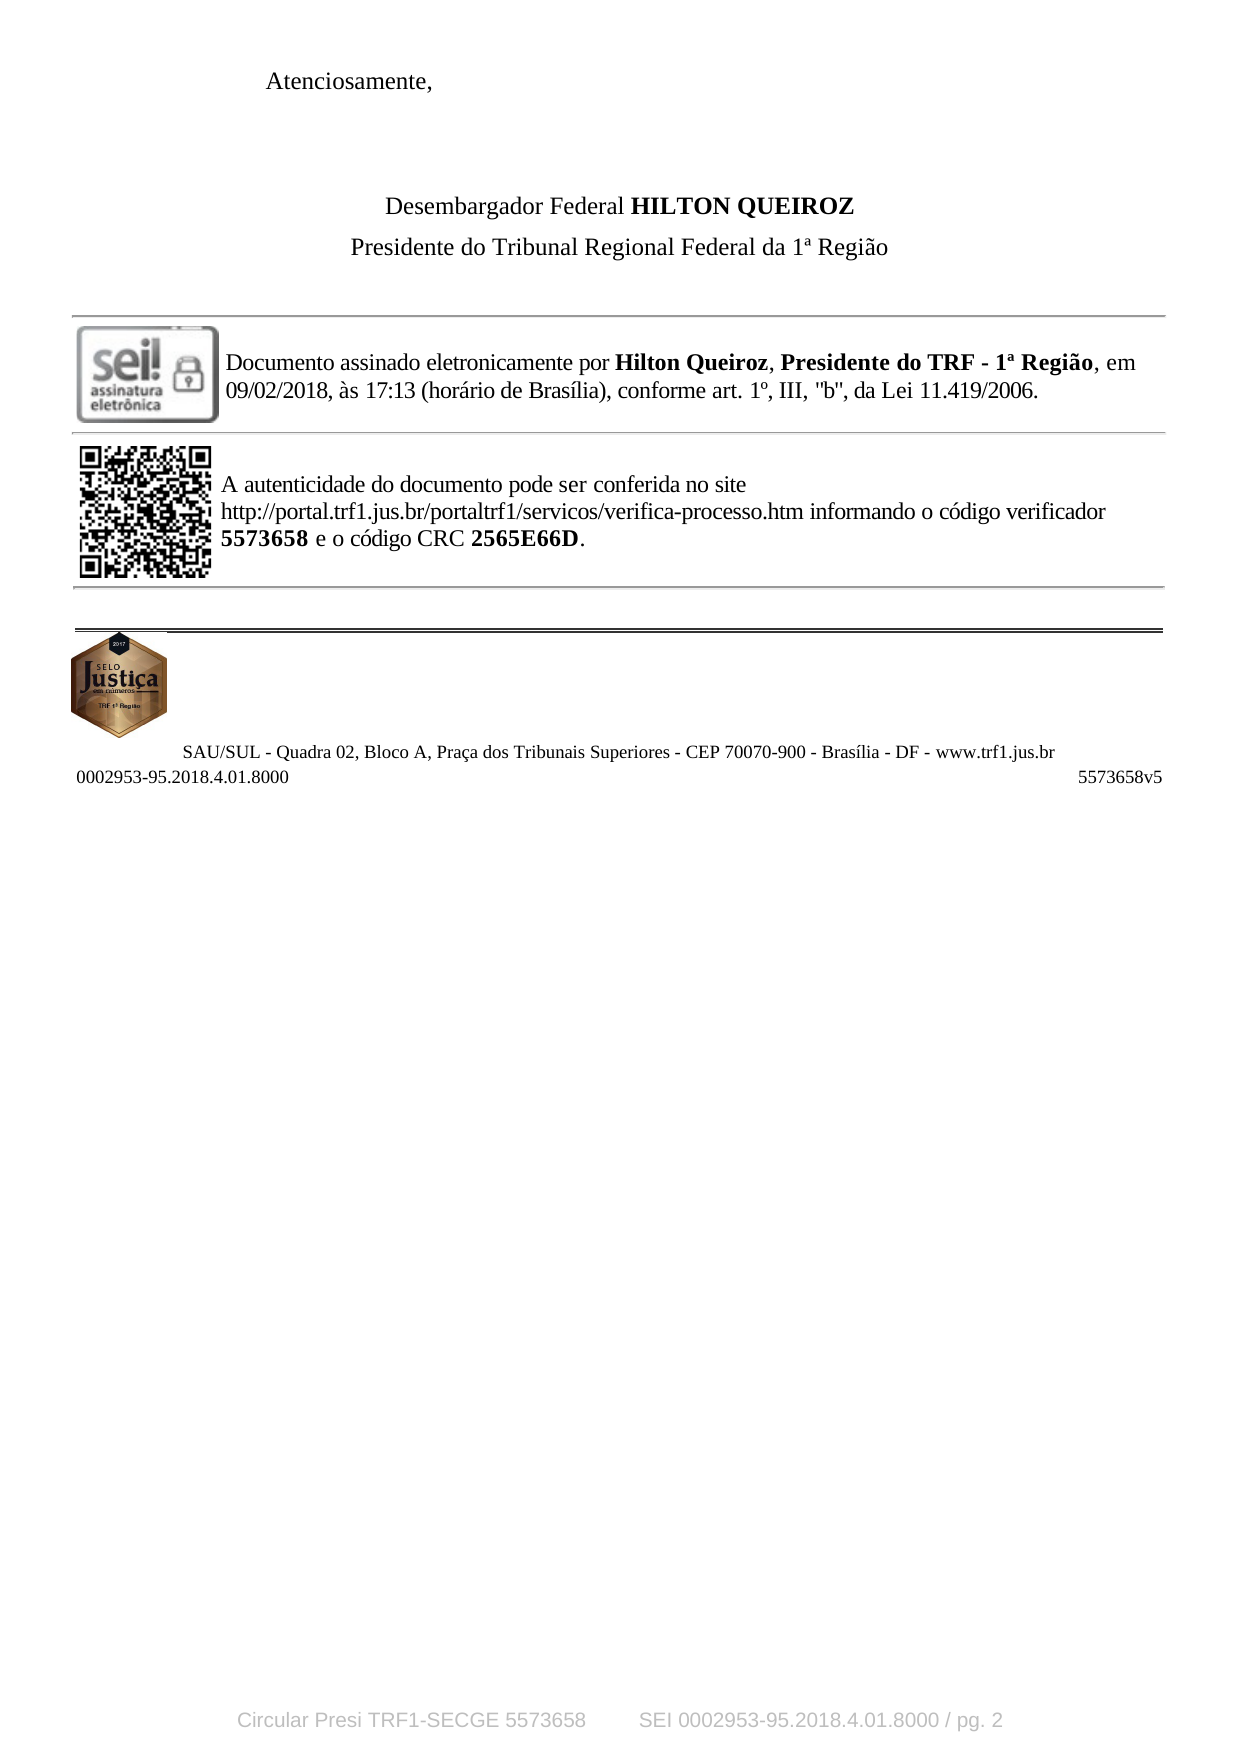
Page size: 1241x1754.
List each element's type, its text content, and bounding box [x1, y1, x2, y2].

text 0002953-95.2018.4.01.8000 5573658v5 [61, 766, 1178, 788]
text Documento assinado eletronicamente por Hilton Queiroz, Presidente do TRF - 1ª Região, em 09/02/2018, às 17:13 (horário de Brasília), conforme art. 1º, III, "b", da Lei 11.419/2006. [225, 349, 1178, 403]
text Atenciosamente, [265, 66, 1178, 95]
text Desembargador Federal HILTON QUEIROZ [62, 191, 1177, 219]
text Presidente do Tribunal Regional Federal da 1ª Região [62, 232, 1176, 261]
text SAU/SUL - Quadra 02, Bloco A, Praça dos Tribunais Superiores - CEP 70070-900 - Brasília - DF - www.trf1.jus.br [62, 623, 1175, 762]
picture [79, 446, 212, 578]
picture [76, 326, 219, 423]
text A autenticidade do documento pode ser conferida no site http://portal.trf1.jus.br/portaltrf1/servicos/verifica-processo.htm informando o código verificador 5573658 e o código CRC 2565E66D. [221, 471, 1114, 552]
text Circular Presi TRF1-SECGE 5573658 SEI 0002953-95.2018.4.01.8000 / pg. 2 [62, 1708, 1178, 1732]
